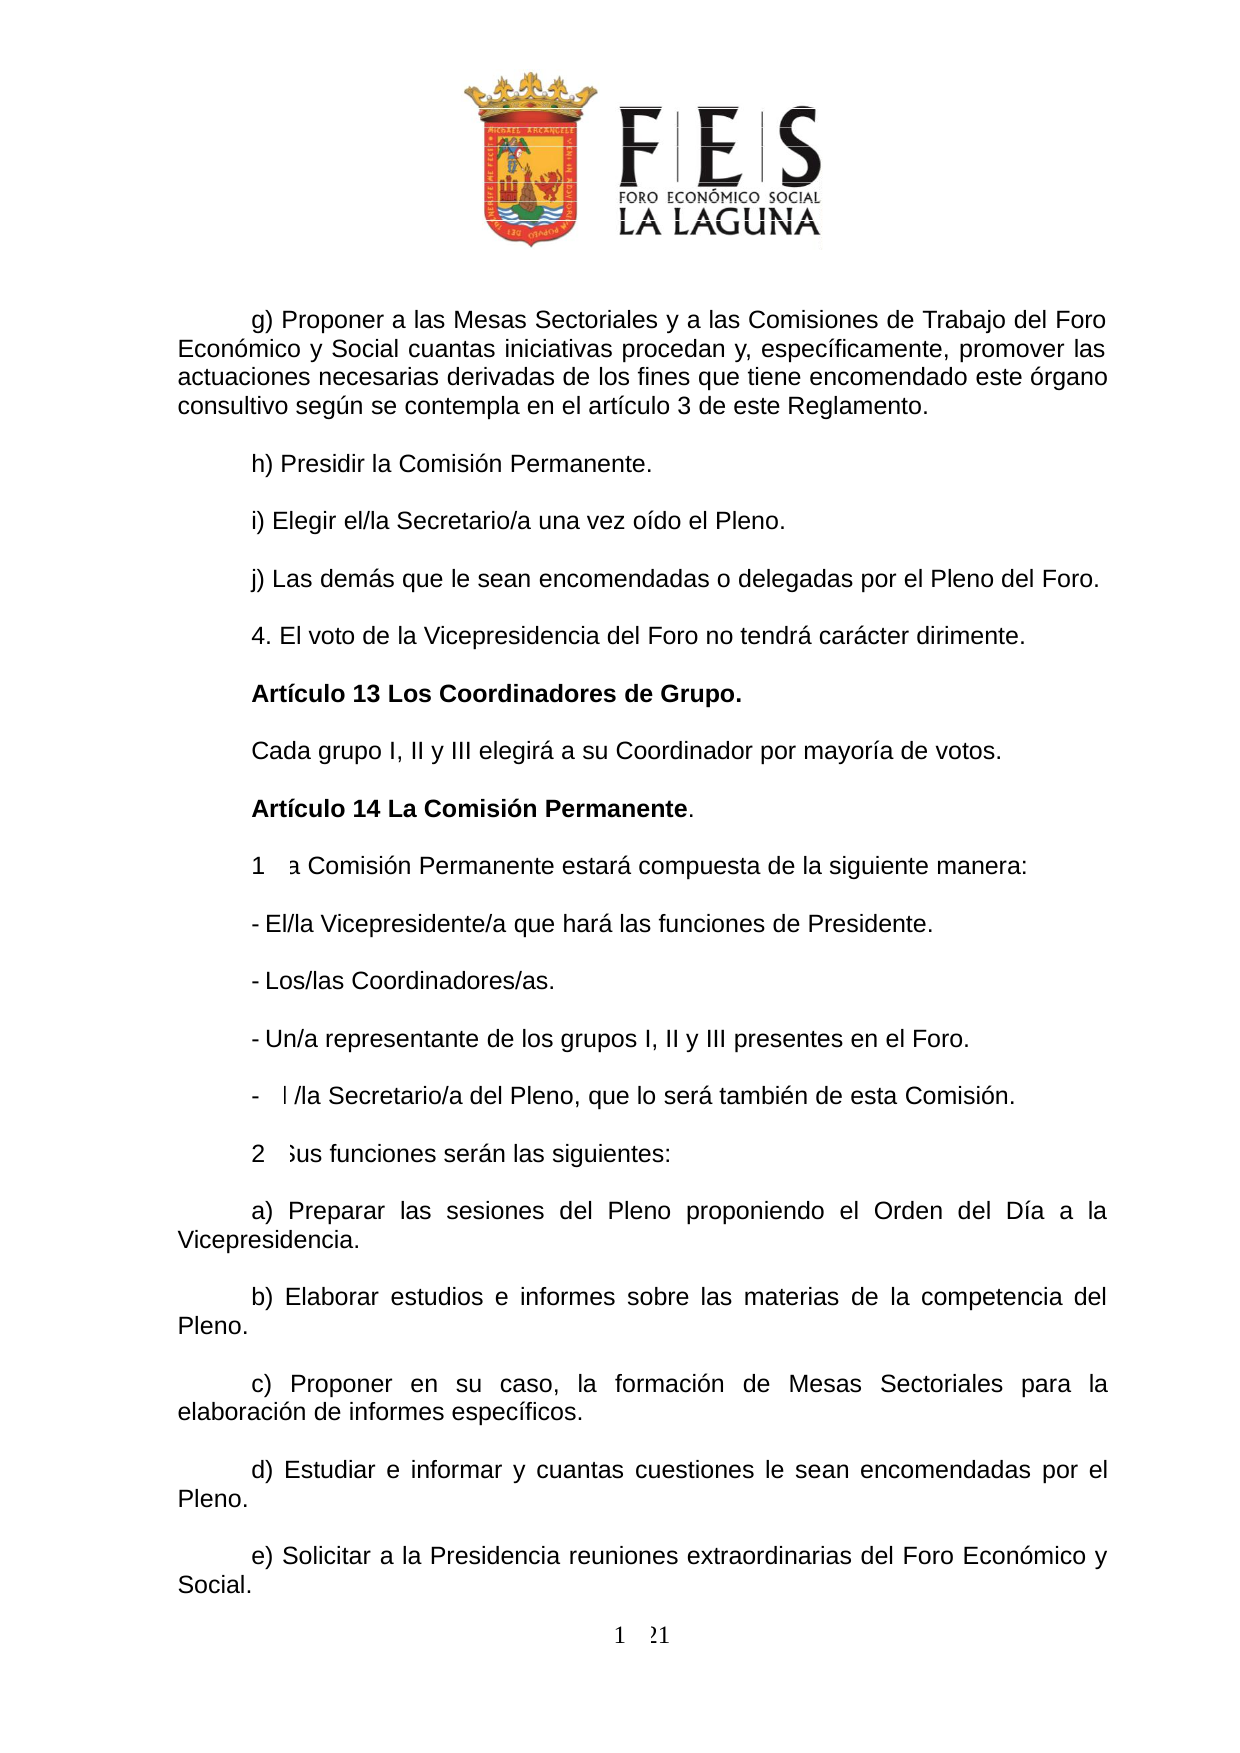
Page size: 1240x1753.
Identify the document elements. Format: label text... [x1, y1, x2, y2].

text . Sus funciones serán las siguientes: [290, 1140, 1040, 1168]
text Un/a representante de los grupos I, II y III presentes en el Foro. [265, 1025, 1040, 1053]
text b) Elaborar estudios e informes sobre las materias de la competencia del [251, 1283, 1131, 1311]
text El/la Vicepresidente/a que hará las funciones de Presidente. [265, 910, 1051, 938]
text - [251, 1025, 265, 1053]
text consultivo según se contempla en el artículo 3 de este Reglamento. [177, 392, 1131, 420]
text Artículo 13 Los Coordinadores de Grupo. [251, 680, 766, 708]
text 0/21 [651, 1622, 695, 1649]
text h) Presidir la Comisión Permanente. [251, 450, 678, 478]
text i) Elegir el/la Secretario/a una vez oído el Pleno. [251, 507, 809, 535]
text j) Las demás que le sean encomendadas o delegadas por el Pleno del Foro. [251, 565, 1122, 593]
text El /la Secretario/a del Pleno, que lo será también de esta Comisión. [284, 1082, 1040, 1110]
text g) Proponer a las Mesas Sectoriales y a las Comisiones de Trabajo del Foro [251, 306, 1131, 334]
text 2 [251, 1140, 290, 1168]
text actuaciones necesarias derivadas de los fines que tiene encomendado este órgano [177, 363, 1131, 391]
text 1 [613, 1622, 651, 1649]
text - [251, 1082, 284, 1110]
text Económico y Social cuantas iniciativas procedan y, específicamente, promover las [177, 335, 1131, 363]
text a) Preparar las sesiones del Pleno proponiendo el Orden del Día a la [251, 1197, 1131, 1225]
text .La Comisión Permanente estará compuesta de la siguiente manera: [290, 852, 1051, 880]
text Cada grupo I, II y III elegirá a su Coordinador por mayoría de votos. [251, 737, 1025, 765]
text d) Estudiar e informar y cuantas cuestiones le sean encomendadas por el [251, 1456, 1131, 1484]
text elaboración de informes específicos. [177, 1398, 608, 1426]
text 4. El voto de la Vicepresidencia del Foro no tendrá carácter dirimente. [251, 622, 1050, 650]
text e) Solicitar a la Presidencia reuniones extraordinarias del Foro Económico y [251, 1542, 1131, 1570]
text Vicepresidencia. [177, 1226, 1131, 1254]
text Pleno. [177, 1485, 1131, 1513]
text Social. [177, 1571, 1131, 1599]
text - [251, 967, 265, 995]
text Los/las Coordinadores/as. [265, 967, 1051, 995]
text 1 [251, 852, 290, 880]
text Pleno. [177, 1312, 251, 1340]
text - [251, 910, 265, 938]
text Artículo 14 La Comisión Permanente. [251, 795, 1025, 823]
text c) Proponer en su caso, la formación de Mesas Sectoriales para la [251, 1370, 1131, 1398]
